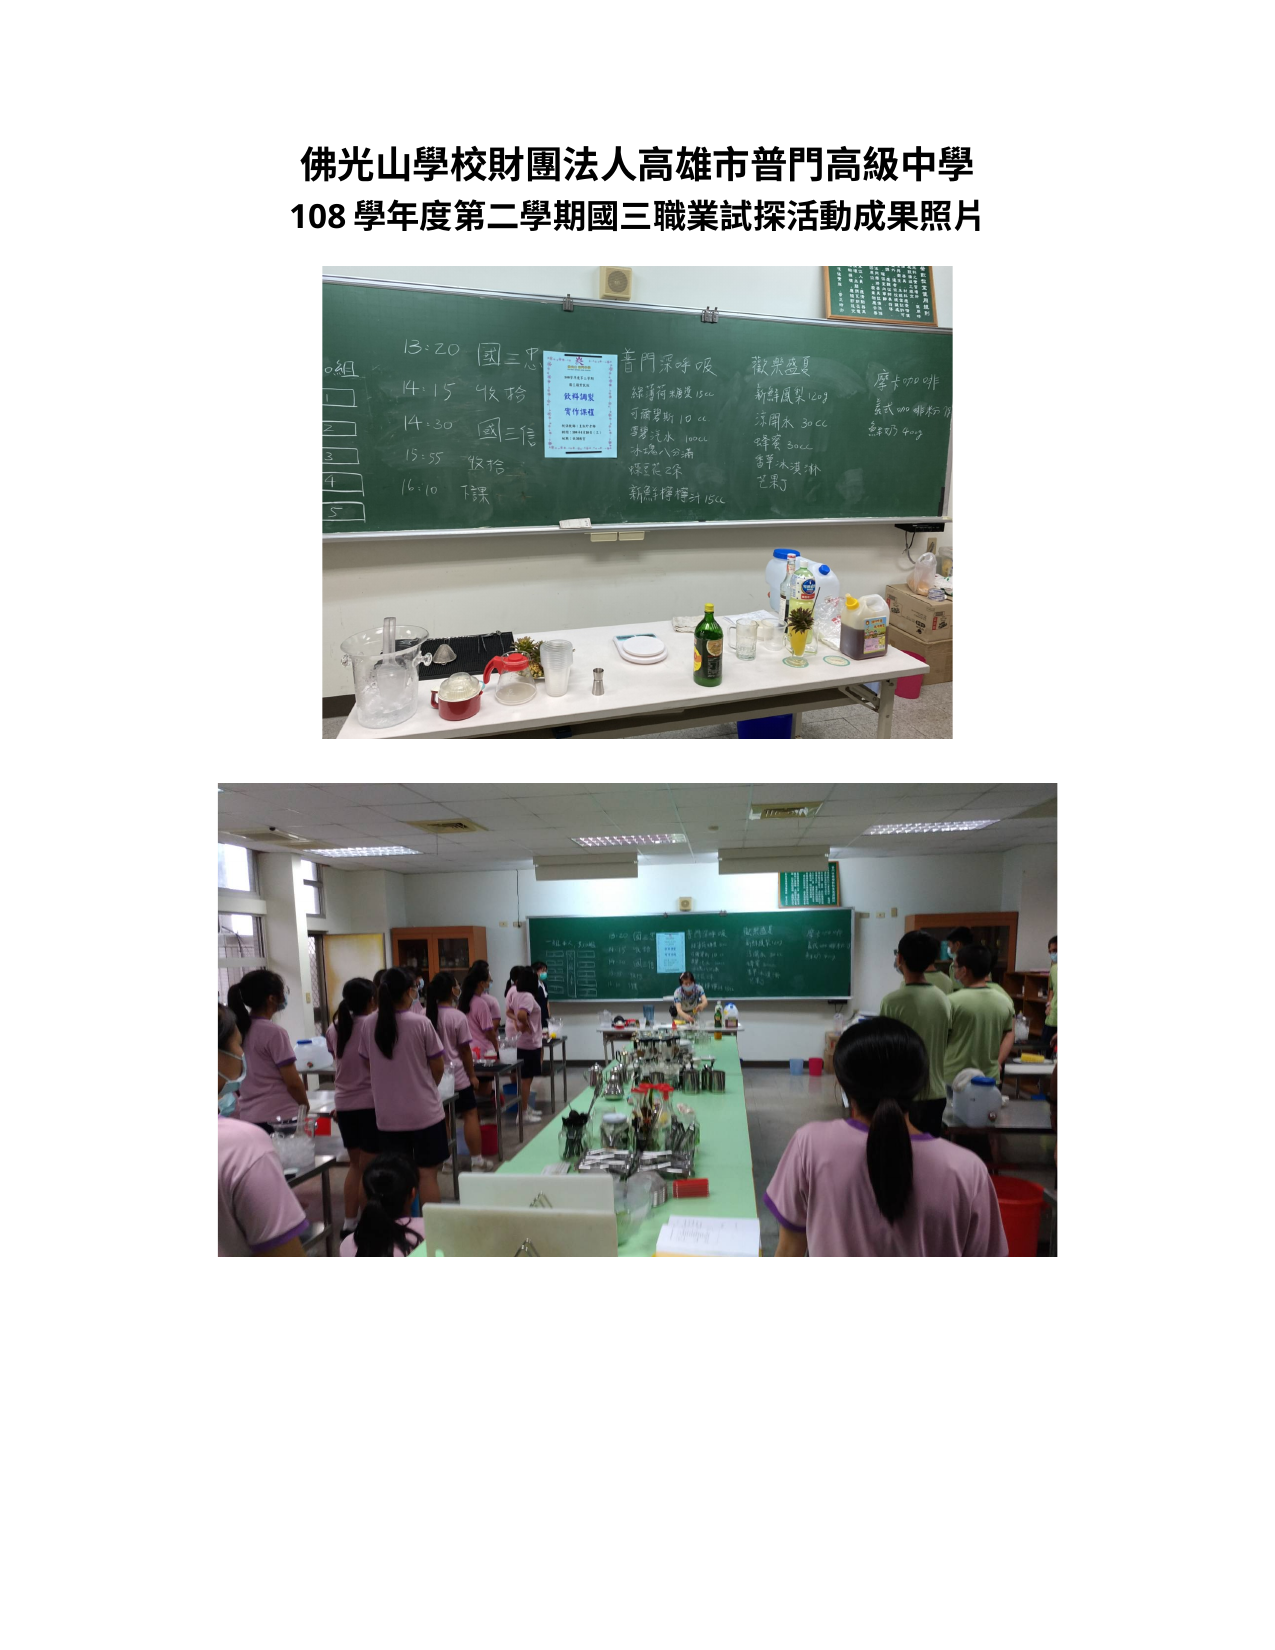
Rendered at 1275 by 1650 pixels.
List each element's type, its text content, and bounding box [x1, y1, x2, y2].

text 佛光山學校財團法人高雄市普門高級中學 [135, 135, 1140, 189]
picture [217, 783, 1058, 1257]
picture [322, 266, 953, 739]
text 108學年度第二學期國三職業試探活動成果照片 [135, 189, 1140, 238]
